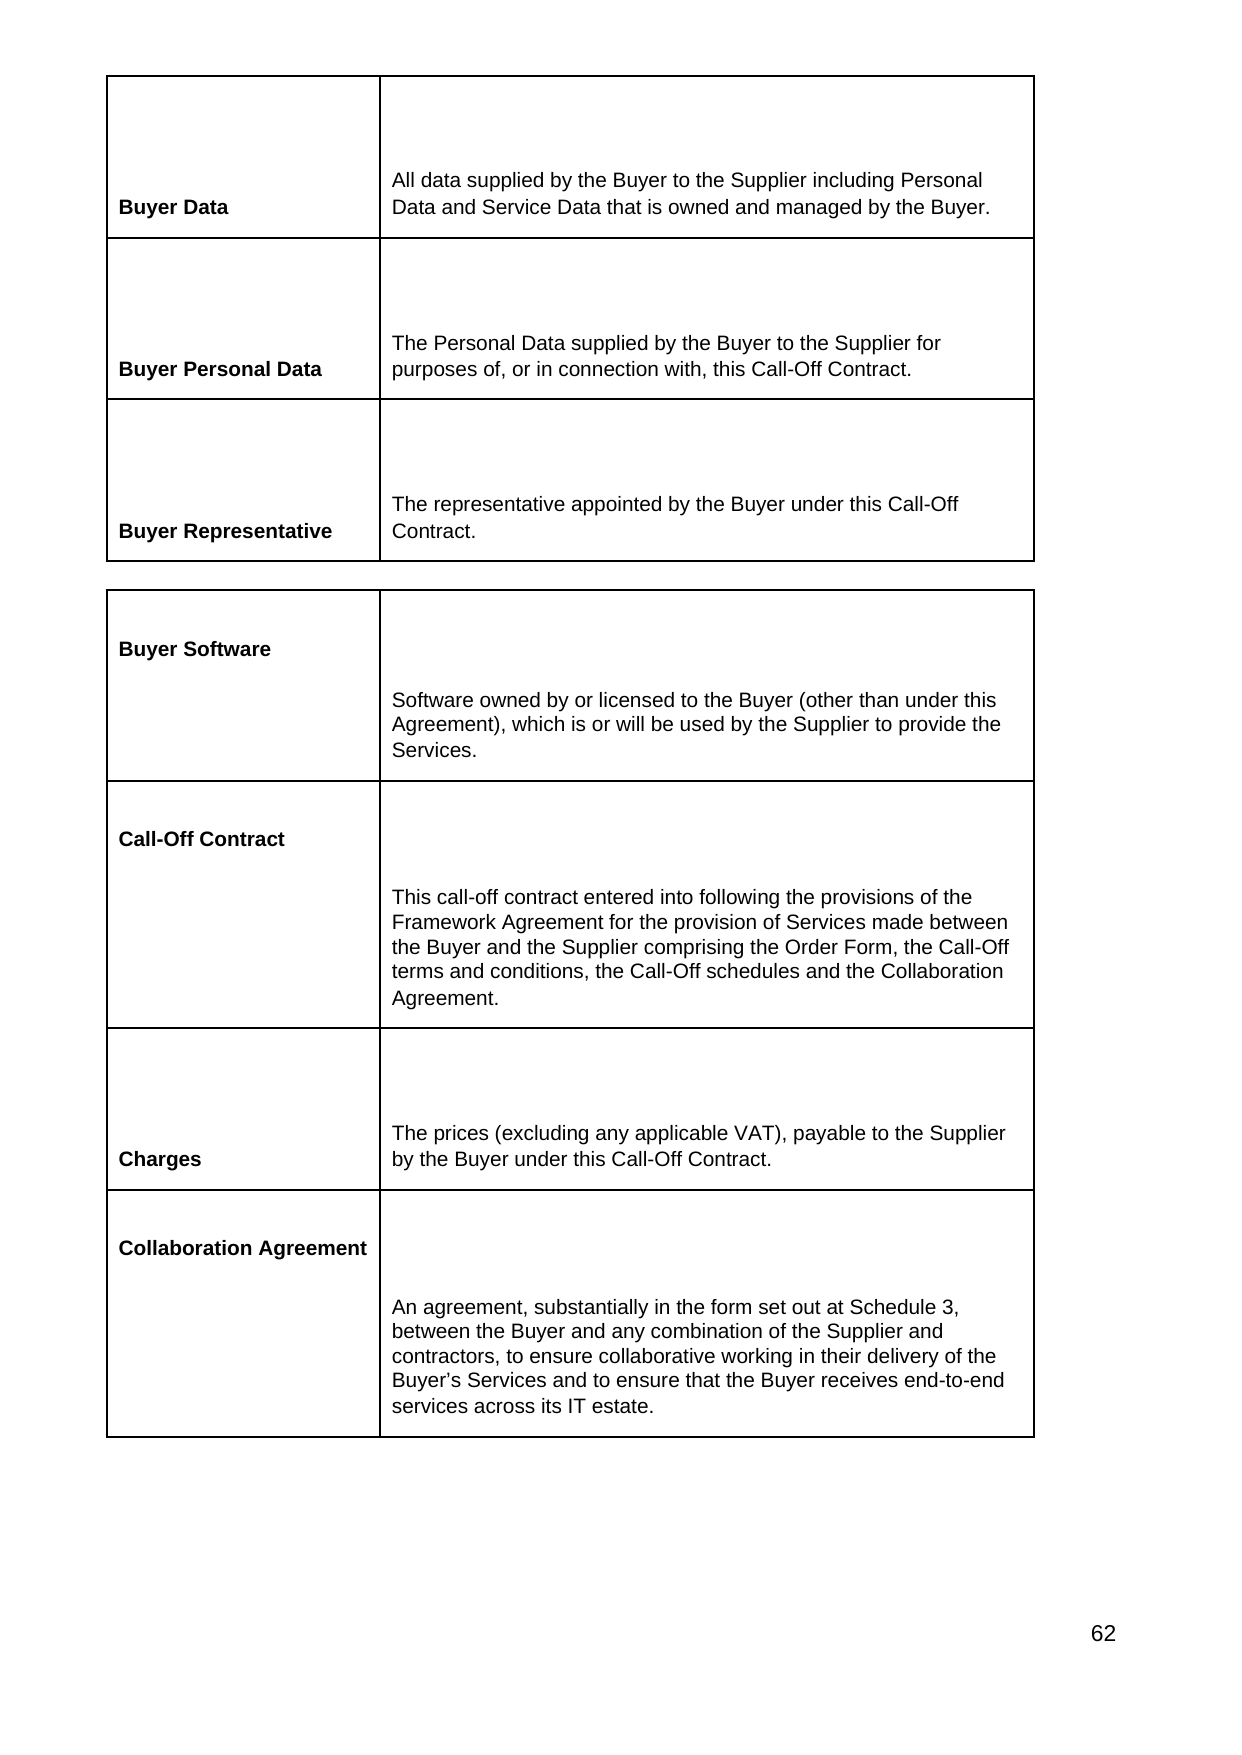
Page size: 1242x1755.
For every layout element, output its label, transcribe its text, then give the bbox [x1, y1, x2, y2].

table_cell This call-off contract entered into following the provisions of the Framework Agreement for the provision of Services made between the Buyer and the Supplier comprising the Order Form, the Call-Off terms and conditions, the Call-Off schedules and the Collaboration Agreement. [381, 782, 1033, 1027]
table_cell The representative appointed by the Buyer under this Call-Off Contract. [381, 400, 1033, 560]
table_cell Buyer Personal Data [108, 239, 379, 398]
table_cell Collaboration Agreement [108, 1191, 379, 1436]
table_cell The prices (excluding any applicable VAT), payable to the Supplier by the Buyer under this Call-Off Contract. [381, 1029, 1033, 1189]
table_header Buyer Software [108, 591, 379, 780]
table_cell Call-Off Contract [108, 782, 379, 1027]
table_cell Buyer Data [108, 77, 379, 237]
table_cell All data supplied by the Buyer to the Supplier including Personal Data and Service Data that is owned and managed by the Buyer. [381, 77, 1033, 237]
table_cell Buyer Representative [108, 400, 379, 560]
table_cell The Personal Data supplied by the Buyer to the Supplier for purposes of, or in connection with, this Call-Off Contract. [381, 239, 1033, 398]
table_header Software owned by or licensed to the Buyer (other than under this Agreement), which is or will be used by the Supplier to provide the Services. [381, 591, 1033, 780]
table_cell An agreement, substantially in the form set out at Schedule 3, between the Buyer and any combination of the Supplier and contractors, to ensure collaborative working in their delivery of the Buyer’s Services and to ensure that the Buyer receives end-to-end services across its IT estate. [381, 1191, 1033, 1436]
table_cell Charges [108, 1029, 379, 1189]
